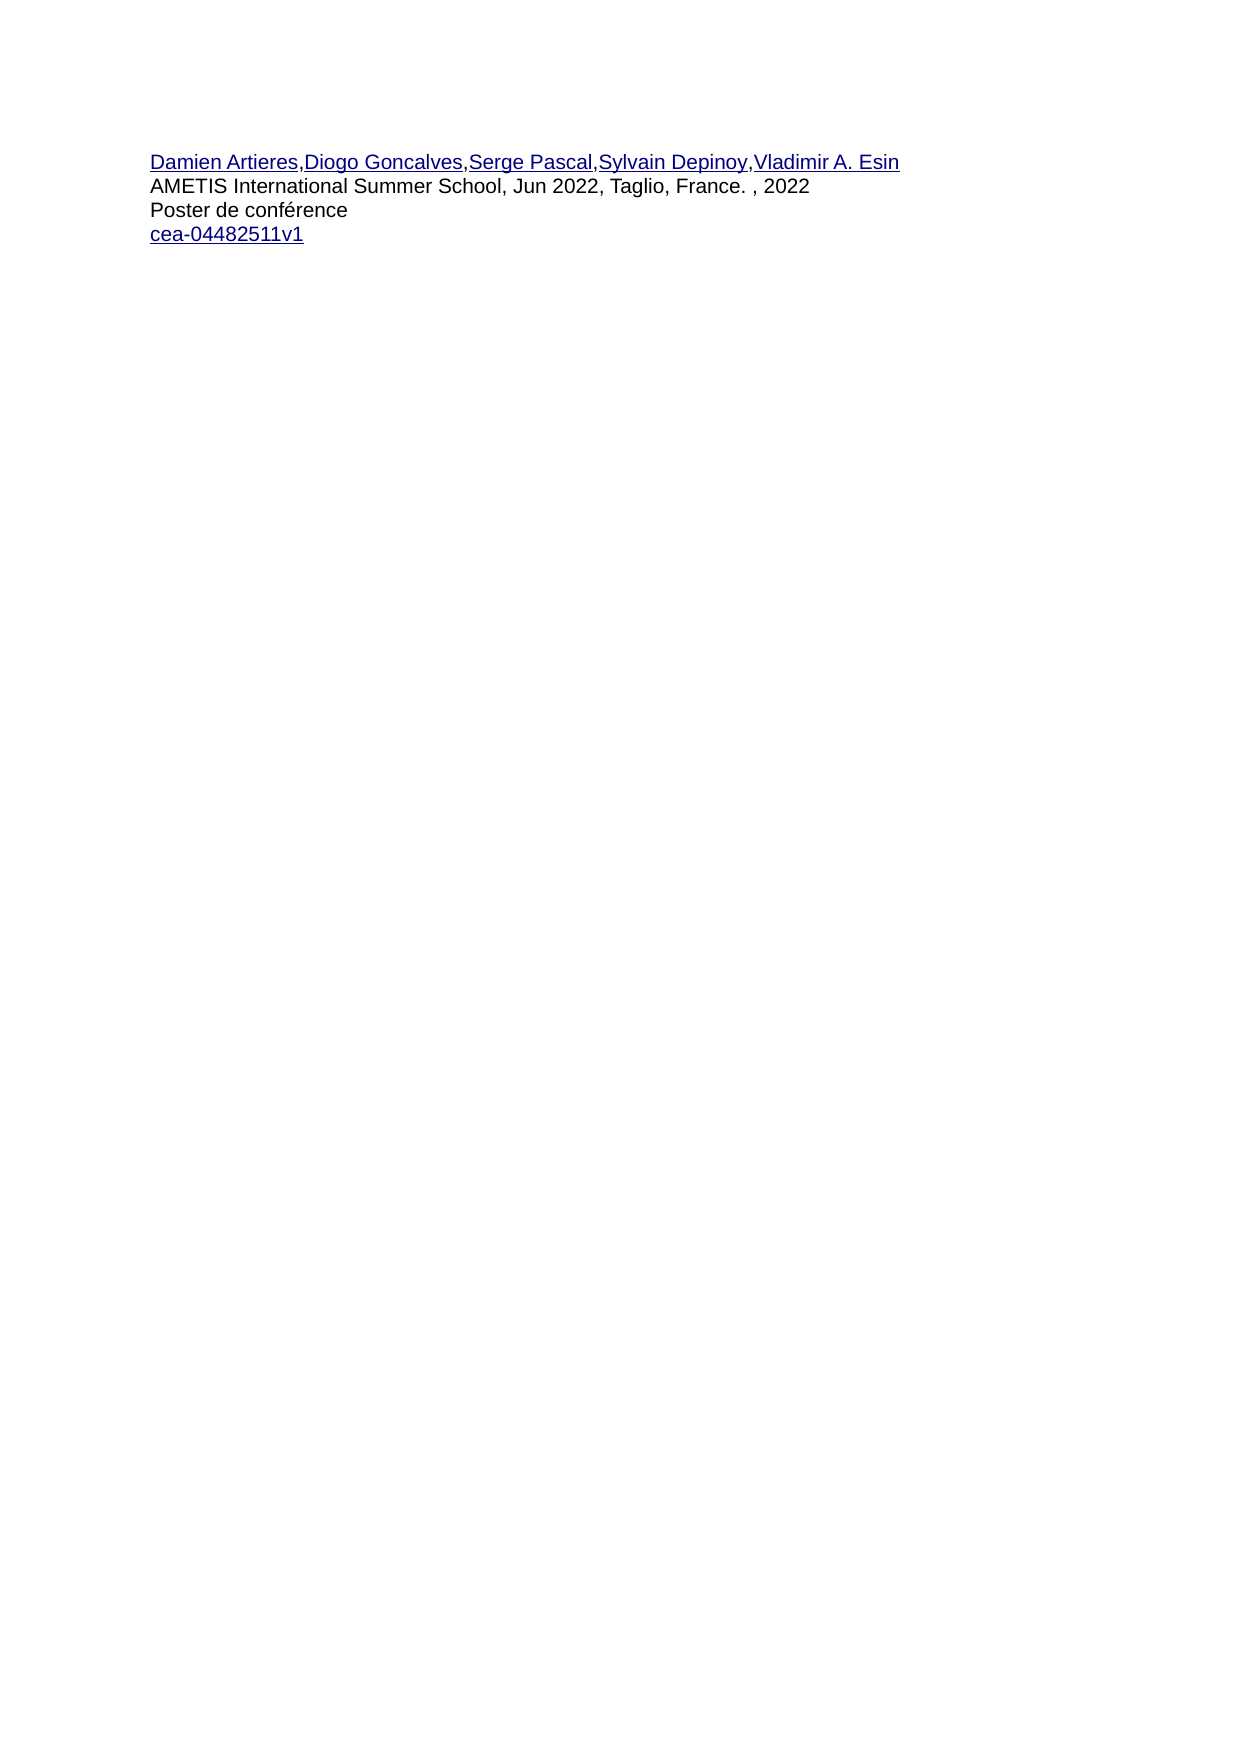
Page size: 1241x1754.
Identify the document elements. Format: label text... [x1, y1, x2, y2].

table_header Damien Artieres,Diogo Goncalves,Serge Pascal,Sylvain Depinoy,Vladimir A. Esin AMETIS International Summer School, Jun 2022, Taglio, France. , 2022 Poster de conférence cea-04482511v1 [150, 150, 1090, 246]
